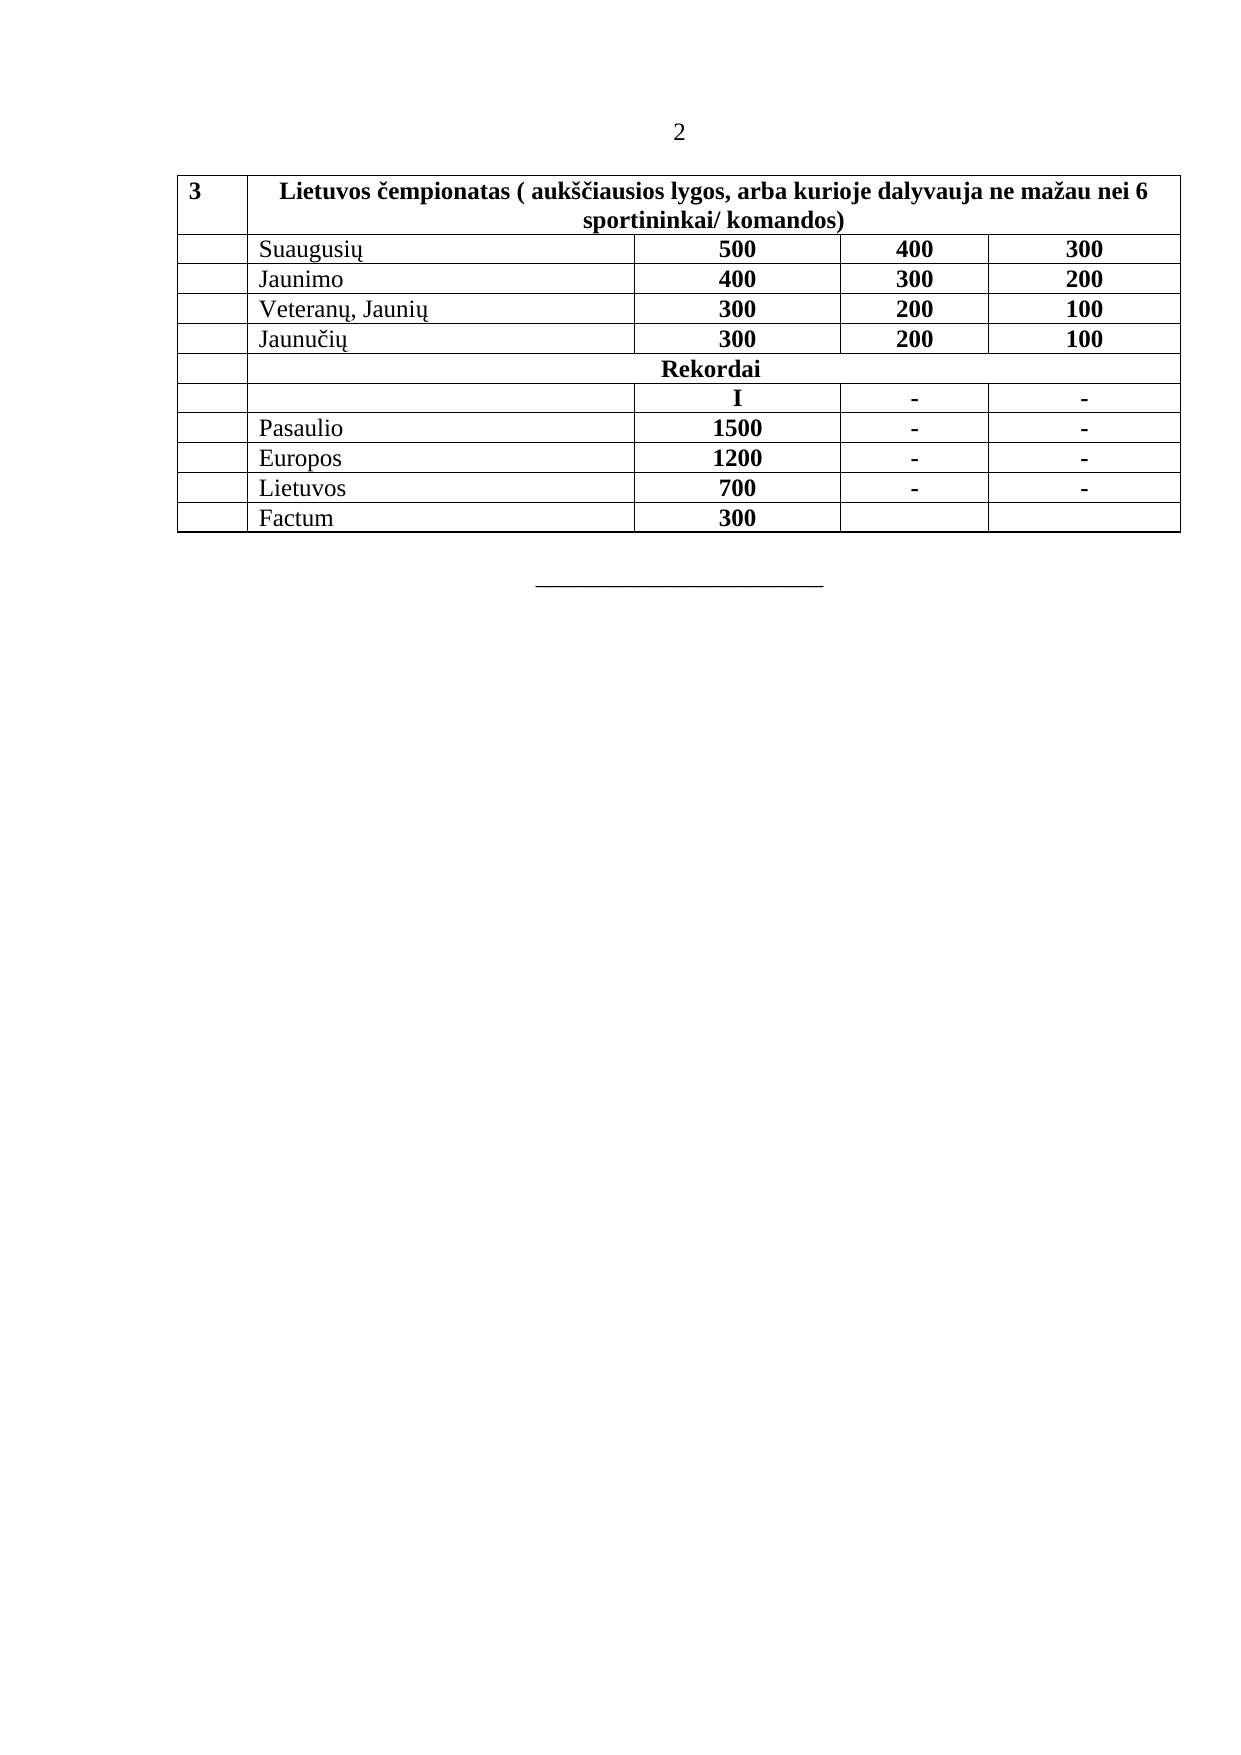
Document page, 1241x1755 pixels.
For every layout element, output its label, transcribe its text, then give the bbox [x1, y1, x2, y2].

table_cell 300 [635, 324, 840, 353]
table_cell 200 [841, 294, 988, 323]
table_cell - [989, 384, 1180, 412]
table_cell [178, 294, 247, 323]
table_cell Pasaulio [248, 413, 634, 442]
table_cell - [841, 413, 988, 442]
table_cell [178, 503, 247, 531]
table_cell - [841, 384, 988, 412]
table_cell I [635, 384, 840, 412]
table_cell 500 [635, 235, 840, 263]
table_cell 400 [841, 235, 988, 263]
table_cell [178, 443, 247, 472]
table_cell Factum [248, 503, 634, 531]
table_cell 400 [635, 264, 840, 293]
table_cell [178, 324, 247, 353]
table_cell 300 [989, 235, 1180, 263]
table_cell - [989, 443, 1180, 472]
table_cell 100 [989, 294, 1180, 323]
table_cell [841, 503, 988, 531]
table_cell [178, 264, 247, 293]
table_cell [178, 354, 247, 382]
table_cell [178, 473, 247, 502]
table_cell 300 [841, 264, 988, 293]
table_cell Lietuvos čempionatas ( aukščiausios lygos, arba kurioje dalyvauja ne mažau nei 6 sportininkai/ komandos) [248, 176, 1180, 233]
table_cell [178, 384, 247, 412]
table_cell - [841, 473, 988, 502]
table_cell - [989, 473, 1180, 502]
table_cell 700 [635, 473, 840, 502]
table_cell 3 [178, 176, 247, 233]
table_cell Rekordai [248, 354, 1180, 382]
table_cell Veteranų, Jaunių [248, 294, 634, 323]
table_cell 200 [989, 264, 1180, 293]
table_cell Suaugusių [248, 235, 634, 263]
table_cell 300 [635, 503, 840, 531]
table_cell [178, 235, 247, 263]
table_cell 1500 [635, 413, 840, 442]
table_cell 300 [635, 294, 840, 323]
table_cell [248, 384, 634, 412]
table_cell 100 [989, 324, 1180, 353]
table_cell Jaunučių [248, 324, 634, 353]
table_cell Lietuvos [248, 473, 634, 502]
table_cell [178, 413, 247, 442]
table_cell 1200 [635, 443, 840, 472]
table_cell - [841, 443, 988, 472]
table_cell Europos [248, 443, 634, 472]
table_cell - [989, 413, 1180, 442]
text _______________________ [177, 561, 1181, 590]
table_cell 200 [841, 324, 988, 353]
table_cell Jaunimo [248, 264, 634, 293]
table_cell [989, 503, 1180, 531]
